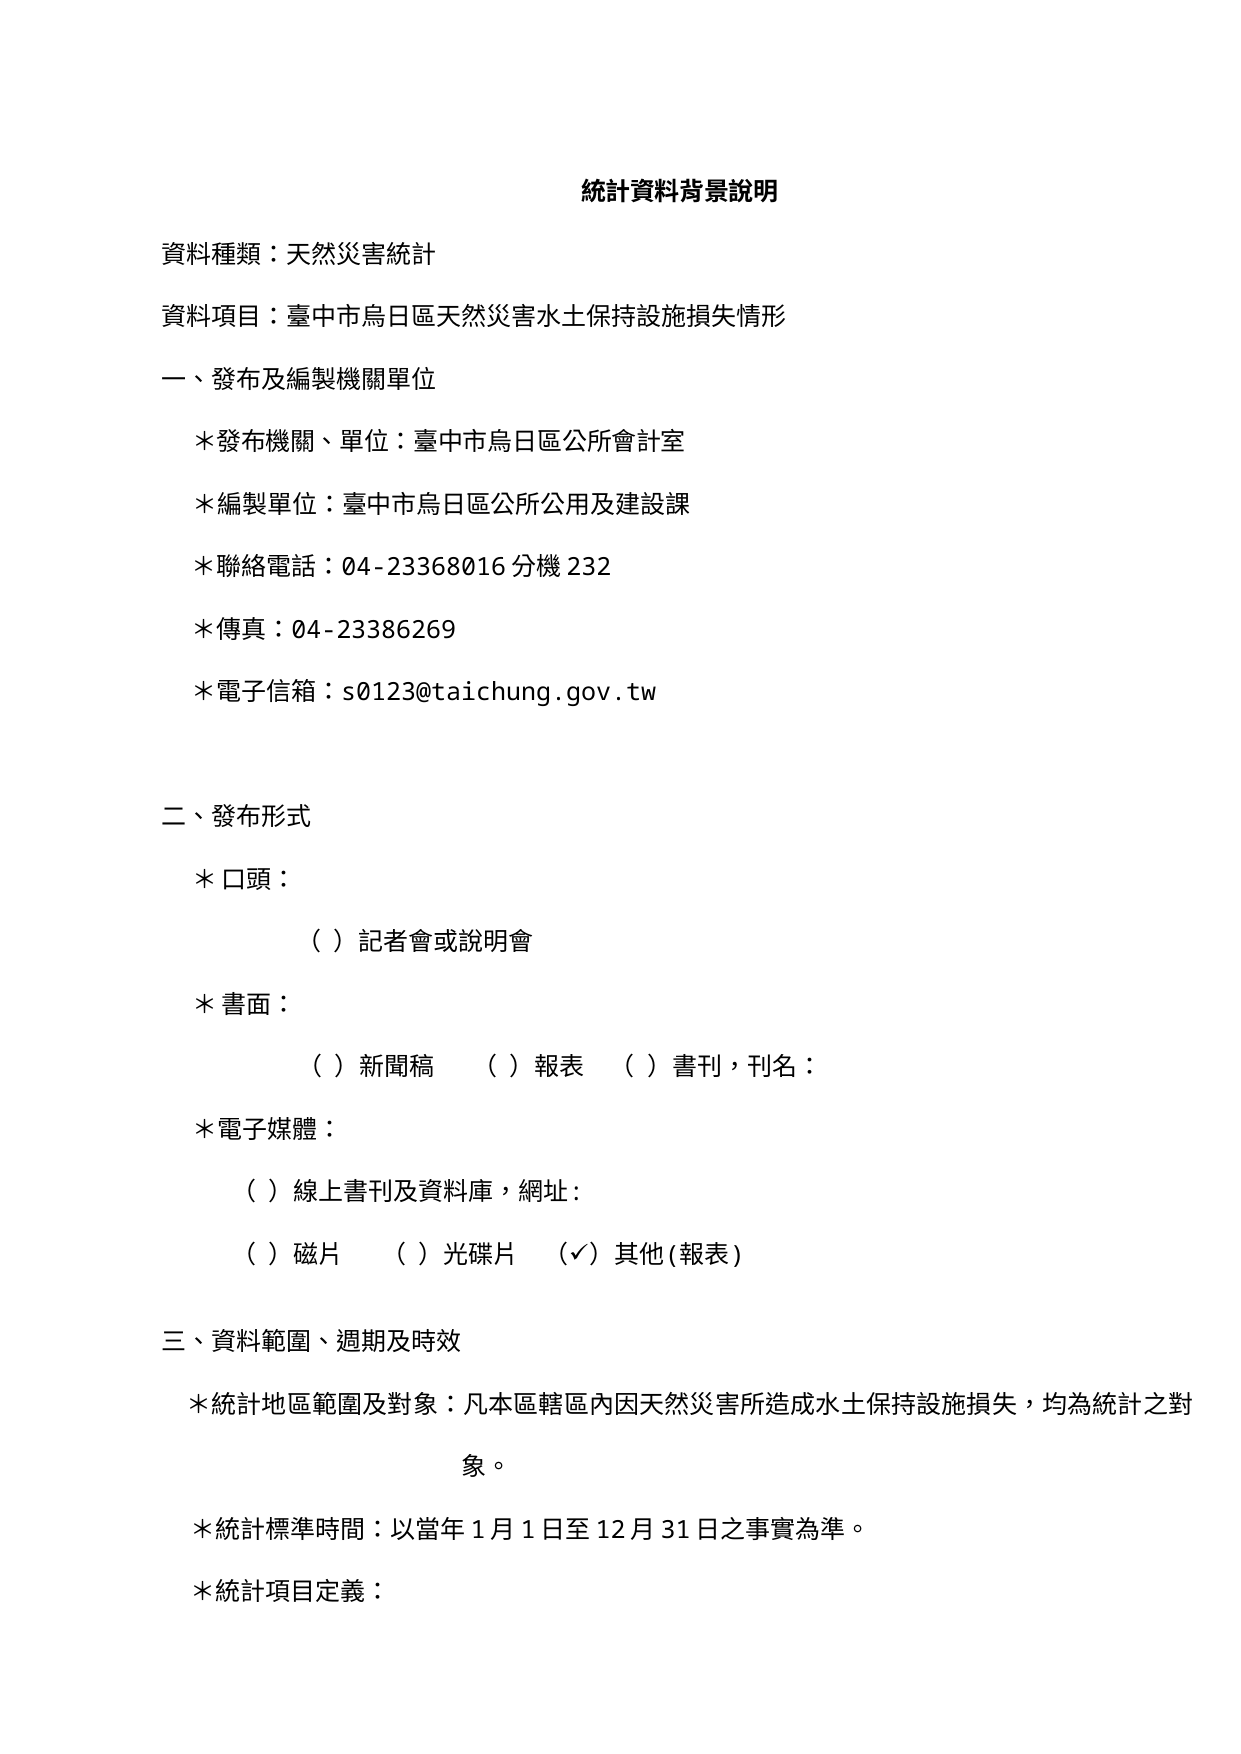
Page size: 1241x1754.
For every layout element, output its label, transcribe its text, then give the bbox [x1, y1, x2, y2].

table_header 統計資料背景說明 資料種類：天然災害統計 資料項目：臺中市烏日區天然災害水土保持設施損失情形 一、發布及編製機關單位 ＊發布機關、單位：臺中市烏日區公所會計室 ＊編製單位：臺中市烏日區公所公用及建設課 ＊聯絡電話：04-23368016分機232 ＊傳真：04-23386269 ＊電子信箱：s0123@taichung.gov.tw 二、發布形式 口頭： （ ）記者會或說明會 書面： （ ）新聞稿 （ ）報表 （ ）書刊，刊名： ＊電子媒體： （ ）線上書刊及資料庫，網址: （ ）磁片 （ ）光碟片 （ü）其他(報表) 三、資料範圍、週期及時效 ＊統計地區範圍及對象：凡本區轄區內因天然災害所造成水土保持設施損失，均為統計之對象。 ＊統計標準時間：以當年1月1日至12月31日之事實為準。 ＊統計項目定義： [150, 148, 1209, 1638]
